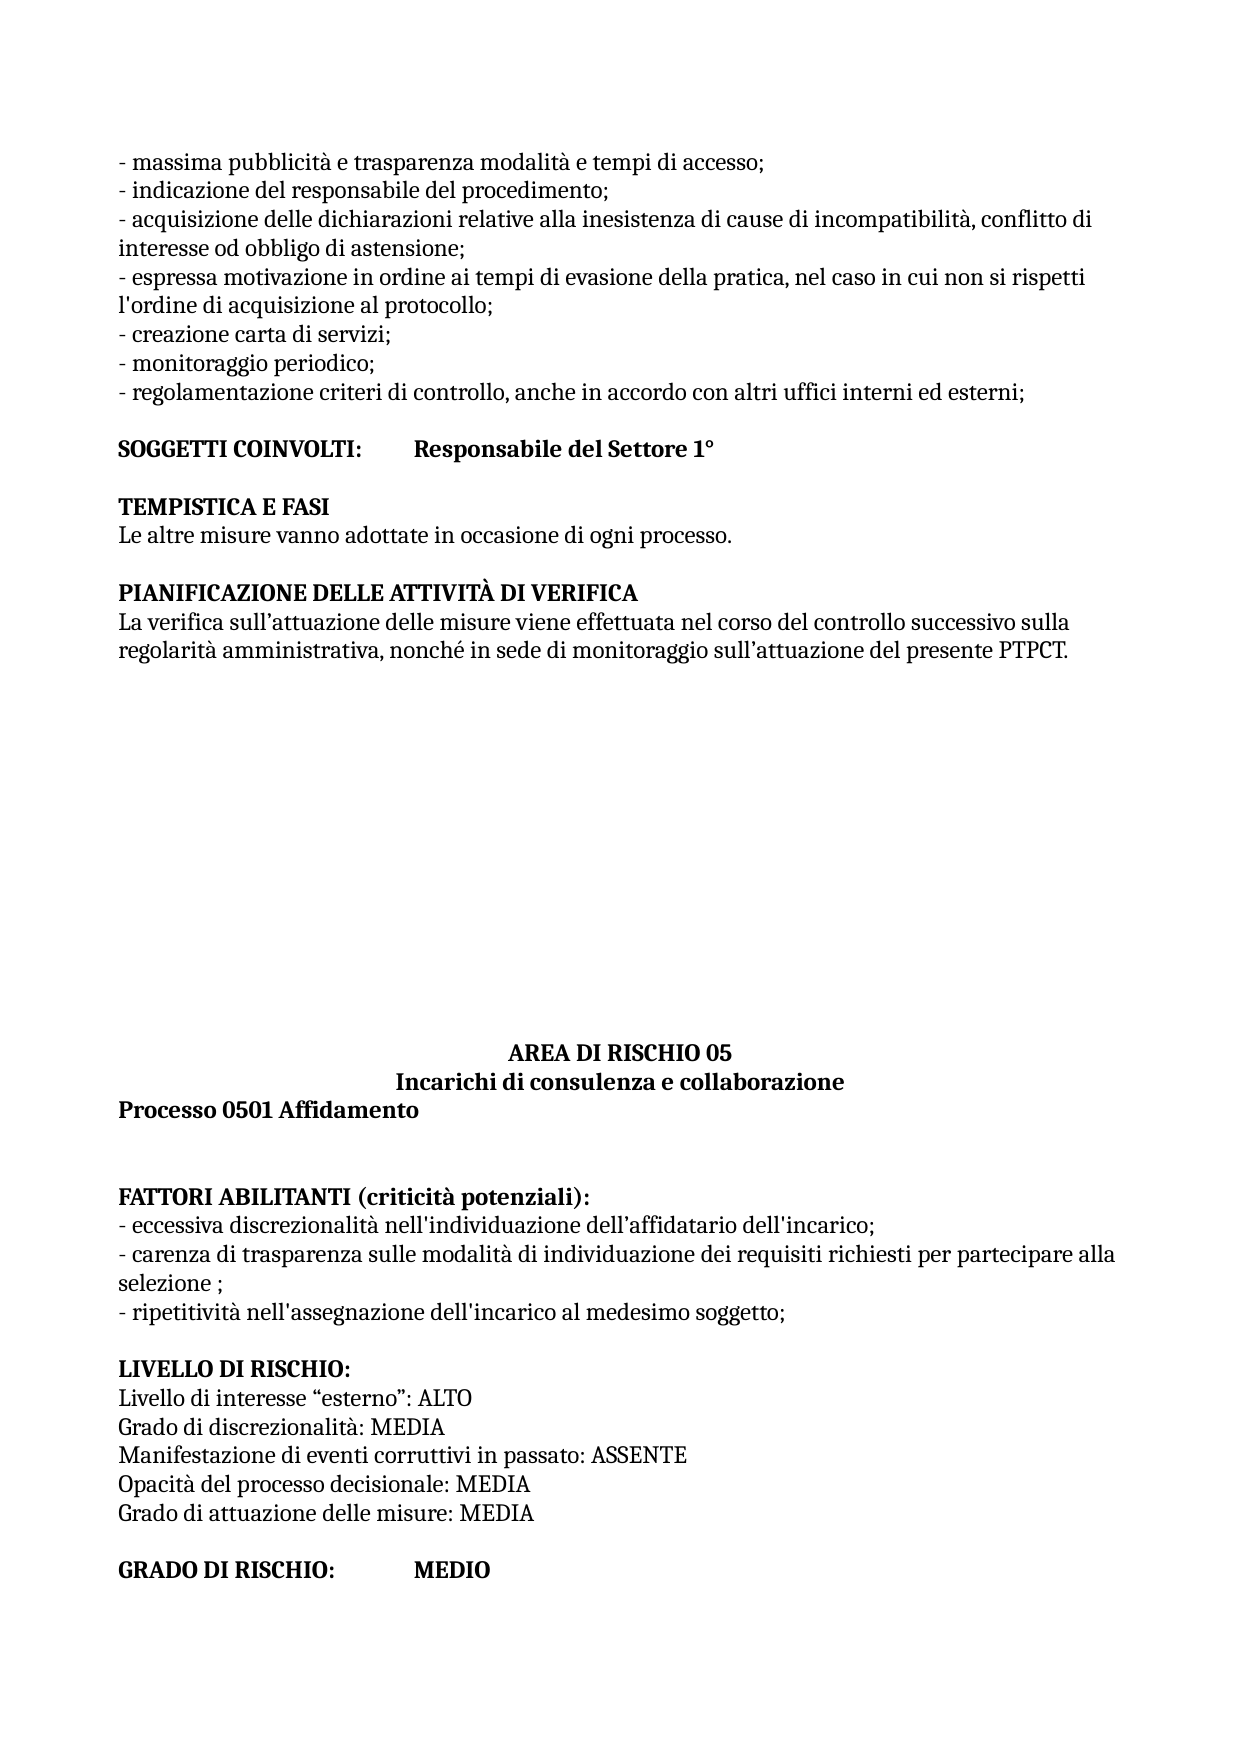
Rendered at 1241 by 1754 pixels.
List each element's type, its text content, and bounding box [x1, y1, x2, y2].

text LIVELLO DI RISCHIO: [118, 1355, 1122, 1384]
text - massima pubblicità e trasparenza modalità e tempi di accesso; - indicazione del responsabile del procedimento; - acquisizione delle dichiarazioni relative alla inesistenza di cause di incompatibilità, conflitto di interesse od obbligo di astensione; - espressa motivazione in ordine ai tempi di evasione della pratica, nel caso in cui non si rispetti l'ordine di acquisizione al protocollo; - creazione carta di servizi; [118, 148, 1122, 349]
text PIANIFICAZIONE DELLE ATTIVITÀ DI VERIFICA [118, 579, 1122, 608]
text GRADO DI RISCHIO: MEDIO [118, 1556, 1122, 1585]
text SOGGETTI COINVOLTI: Responsabile del Settore 1° [118, 435, 1122, 464]
text TEMPISTICA E FASI [118, 493, 1122, 521]
text Grado di attuazione delle misure: MEDIA [118, 1499, 1122, 1528]
text Livello di interesse “esterno”: ALTO [118, 1384, 1122, 1413]
text Manifestazione di eventi corruttivi in passato: ASSENTE [118, 1441, 1122, 1470]
text - monitoraggio periodico; [118, 349, 1122, 378]
text Le altre misure vanno adottate in occasione di ogni processo. [118, 521, 1122, 550]
text AREA DI RISCHIO 05 [118, 1039, 1122, 1068]
text Opacità del processo decisionale: MEDIA [118, 1470, 1122, 1499]
text - regolamentazione criteri di controllo, anche in accordo con altri uffici interni ed esterni; [118, 378, 1122, 406]
text - eccessiva discrezionalità nell'individuazione dell’affidatario dell'incarico; - carenza di trasparenza sulle modalità di individuazione dei requisiti richiesti per partecipare alla selezione ; - ripetitività nell'assegnazione dell'incarico al medesimo soggetto; [118, 1211, 1122, 1355]
text Processo 0501 Affidamento [118, 1096, 1122, 1125]
text Grado di discrezionalità: MEDIA [118, 1413, 1122, 1441]
text Incarichi di consulenza e collaborazione [118, 1068, 1122, 1096]
text FATTORI ABILITANTI (criticità potenziali): [118, 1183, 1122, 1211]
text La verifica sull’attuazione delle misure viene effettuata nel corso del controllo successivo sulla regolarità amministrativa, nonché in sede di monitoraggio sull’attuazione del presente PTPCT. [118, 608, 1122, 665]
